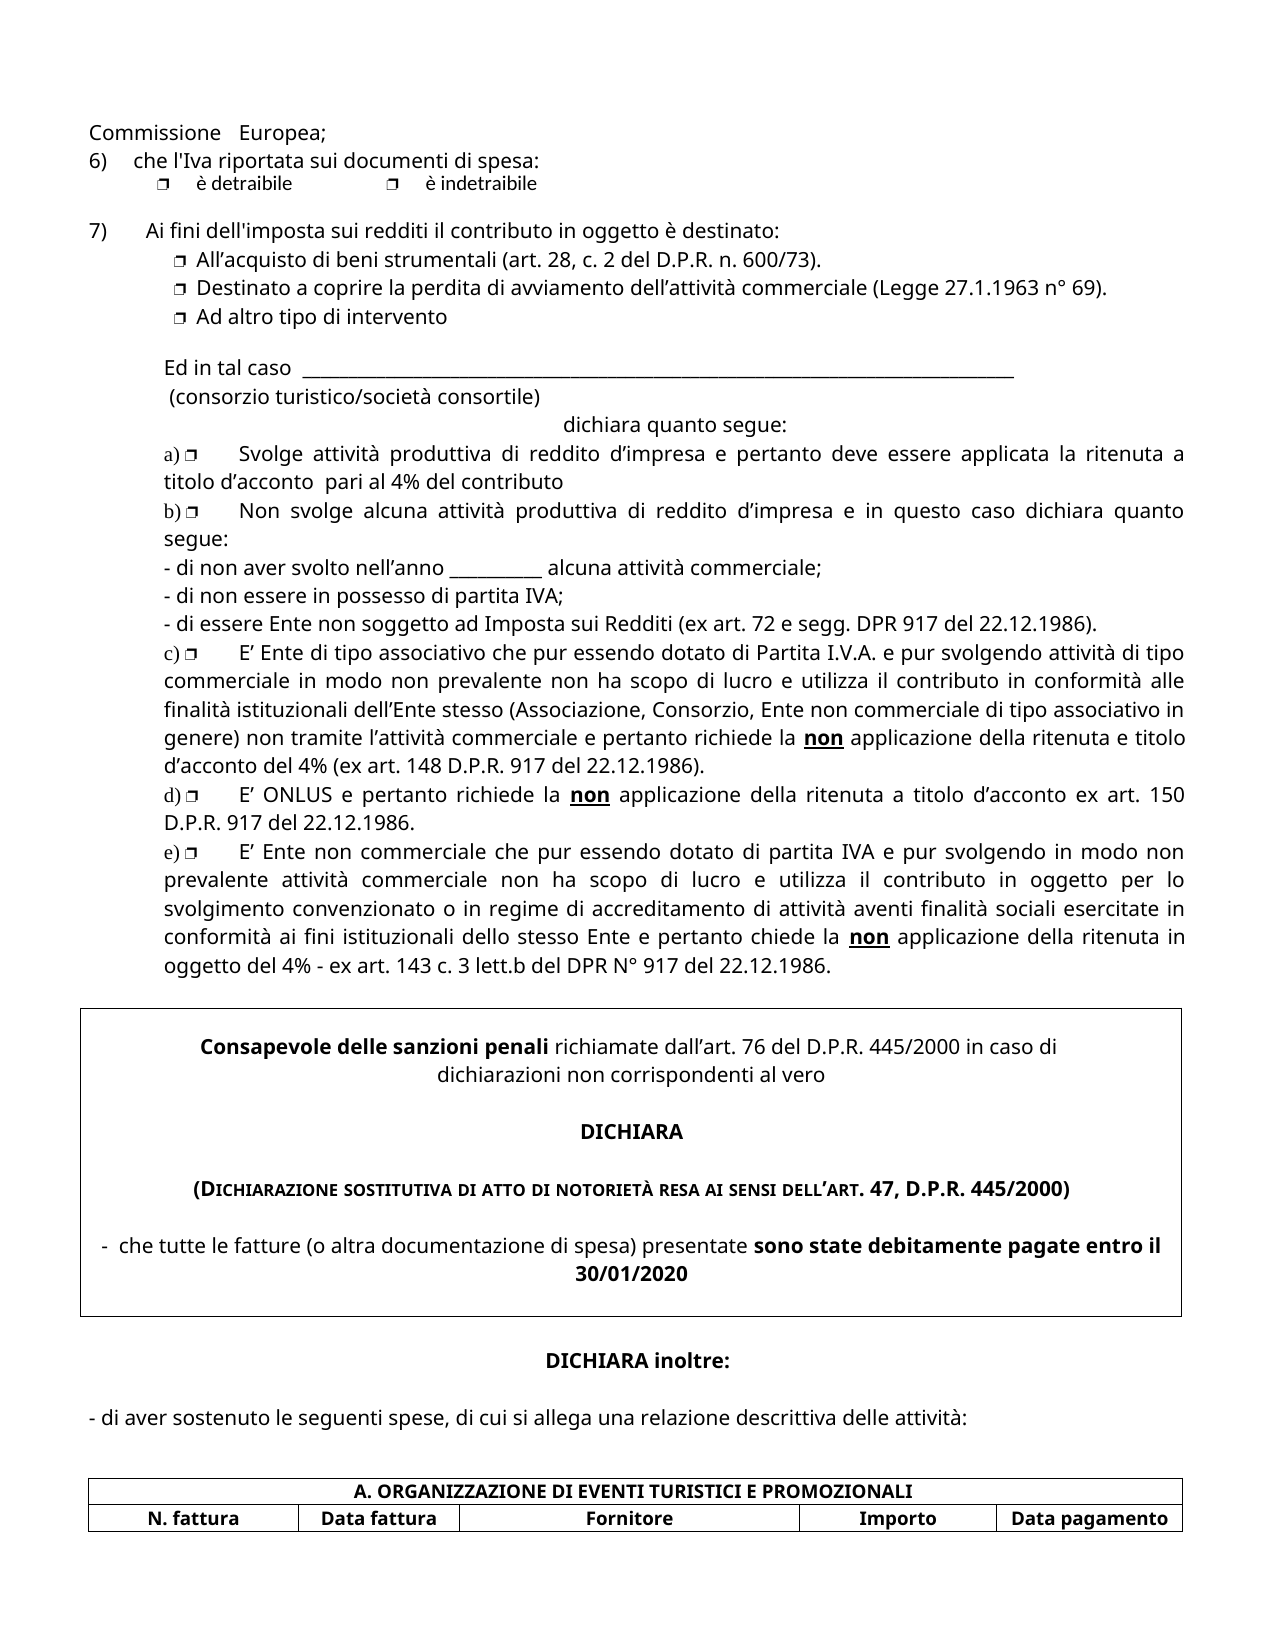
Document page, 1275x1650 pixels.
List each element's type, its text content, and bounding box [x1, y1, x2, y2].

text - di aver sostenuto le seguenti spese, di cui si allega una relazione descrittiva delle attività: [89, 1403, 1186, 1431]
table_header A. ORGANIZZAZIONE DI EVENTI TURISTICI E PROMOZIONALI [89, 1479, 1182, 1504]
table_header Consapevole delle sanzioni penali richiamate dall’art. 76 del D.P.R. 445/2000 in caso di dichiarazioni non corrispondenti al vero DICHIARA (Dichiarazione sostitutiva di atto di notorietà resa ai sensi dell’art. 47, D.P.R. 445/2000) - che tutte le fatture (o altra documentazione di spesa) presentate sono state debitamente pagate entro il 30/01/2020 [81, 1009, 1181, 1316]
list a)  Svolge attività produttiva di reddito d’impresa e pertanto deve essere applicata la ritenuta a titolo d’acconto pari al 4% del contributo [126, 439, 1186, 496]
table_cell Fornitore [460, 1505, 799, 1531]
list c)  E’ Ente di tipo associativo che pur essendo dotato di Partita I.V.A. e pur svolgendo attività di tipo commerciale in modo non prevalente non ha scopo di lucro e utilizza il contributo in conformità alle finalità istituzionali dell’Ente stesso (Associazione, Consorzio, Ente non commerciale di tipo associativo in genere) non tramite l’attività commerciale e pertanto richiede la non applicazione della ritenuta e titolo d’acconto del 4% (ex art. 148 D.P.R. 917 del 22.12.1986). [126, 638, 1186, 780]
list dichiara quanto segue: [126, 410, 1186, 439]
table_cell Importo [800, 1505, 996, 1531]
list Ed in tal caso _____________________________________________________________________________ [126, 353, 1186, 382]
list 7) Ai fini dell'imposta sui redditi il contributo in oggetto è destinato: [89, 217, 1186, 245]
text DICHIARA inoltre: [89, 1346, 1186, 1374]
list  Ad altro tipo di intervento [126, 302, 1186, 330]
table_cell Data pagamento [997, 1505, 1182, 1531]
list Commissione Europea; [89, 118, 1186, 147]
list  All’acquisto di beni strumentali (art. 28, c. 2 del D.P.R. n. 600/73). [126, 245, 1186, 273]
list  è detraibile  è indetraibile [89, 175, 1186, 196]
table_cell N. fattura [89, 1505, 298, 1531]
list 6) che l'Iva riportata sui documenti di spesa: [89, 147, 1186, 175]
table_cell Data fattura [299, 1505, 459, 1531]
list - di non essere in possesso di partita IVA; [126, 581, 1186, 609]
list b)  Non svolge alcuna attività produttiva di reddito d’impresa e in questo caso dichiara quanto segue: [126, 496, 1186, 553]
list - di non aver svolto nell’anno __________ alcuna attività commerciale; [126, 553, 1186, 581]
list e)  E’ Ente non commerciale che pur essendo dotato di partita IVA e pur svolgendo in modo non prevalente attività commerciale non ha scopo di lucro e utilizza il contributo in oggetto per lo svolgimento convenzionato o in regime di accreditamento di attività aventi finalità sociali esercitate in conformità ai fini istituzionali dello stesso Ente e pertanto chiede la non applicazione della ritenuta in oggetto del 4% - ex art. 143 c. 3 lett.b del DPR N° 917 del 22.12.1986. [126, 837, 1186, 979]
list - di essere Ente non soggetto ad Imposta sui Redditi (ex art. 72 e segg. DPR 917 del 22.12.1986). [126, 609, 1186, 638]
list  Destinato a coprire la perdita di avviamento dell’attività commerciale (Legge 27.1.1963 n° 69). [126, 273, 1186, 302]
list (consorzio turistico/società consortile) [126, 382, 1186, 410]
list d)  E’ ONLUS e pertanto richiede la non applicazione della ritenuta a titolo d’acconto ex art. 150 D.P.R. 917 del 22.12.1986. [126, 780, 1186, 837]
